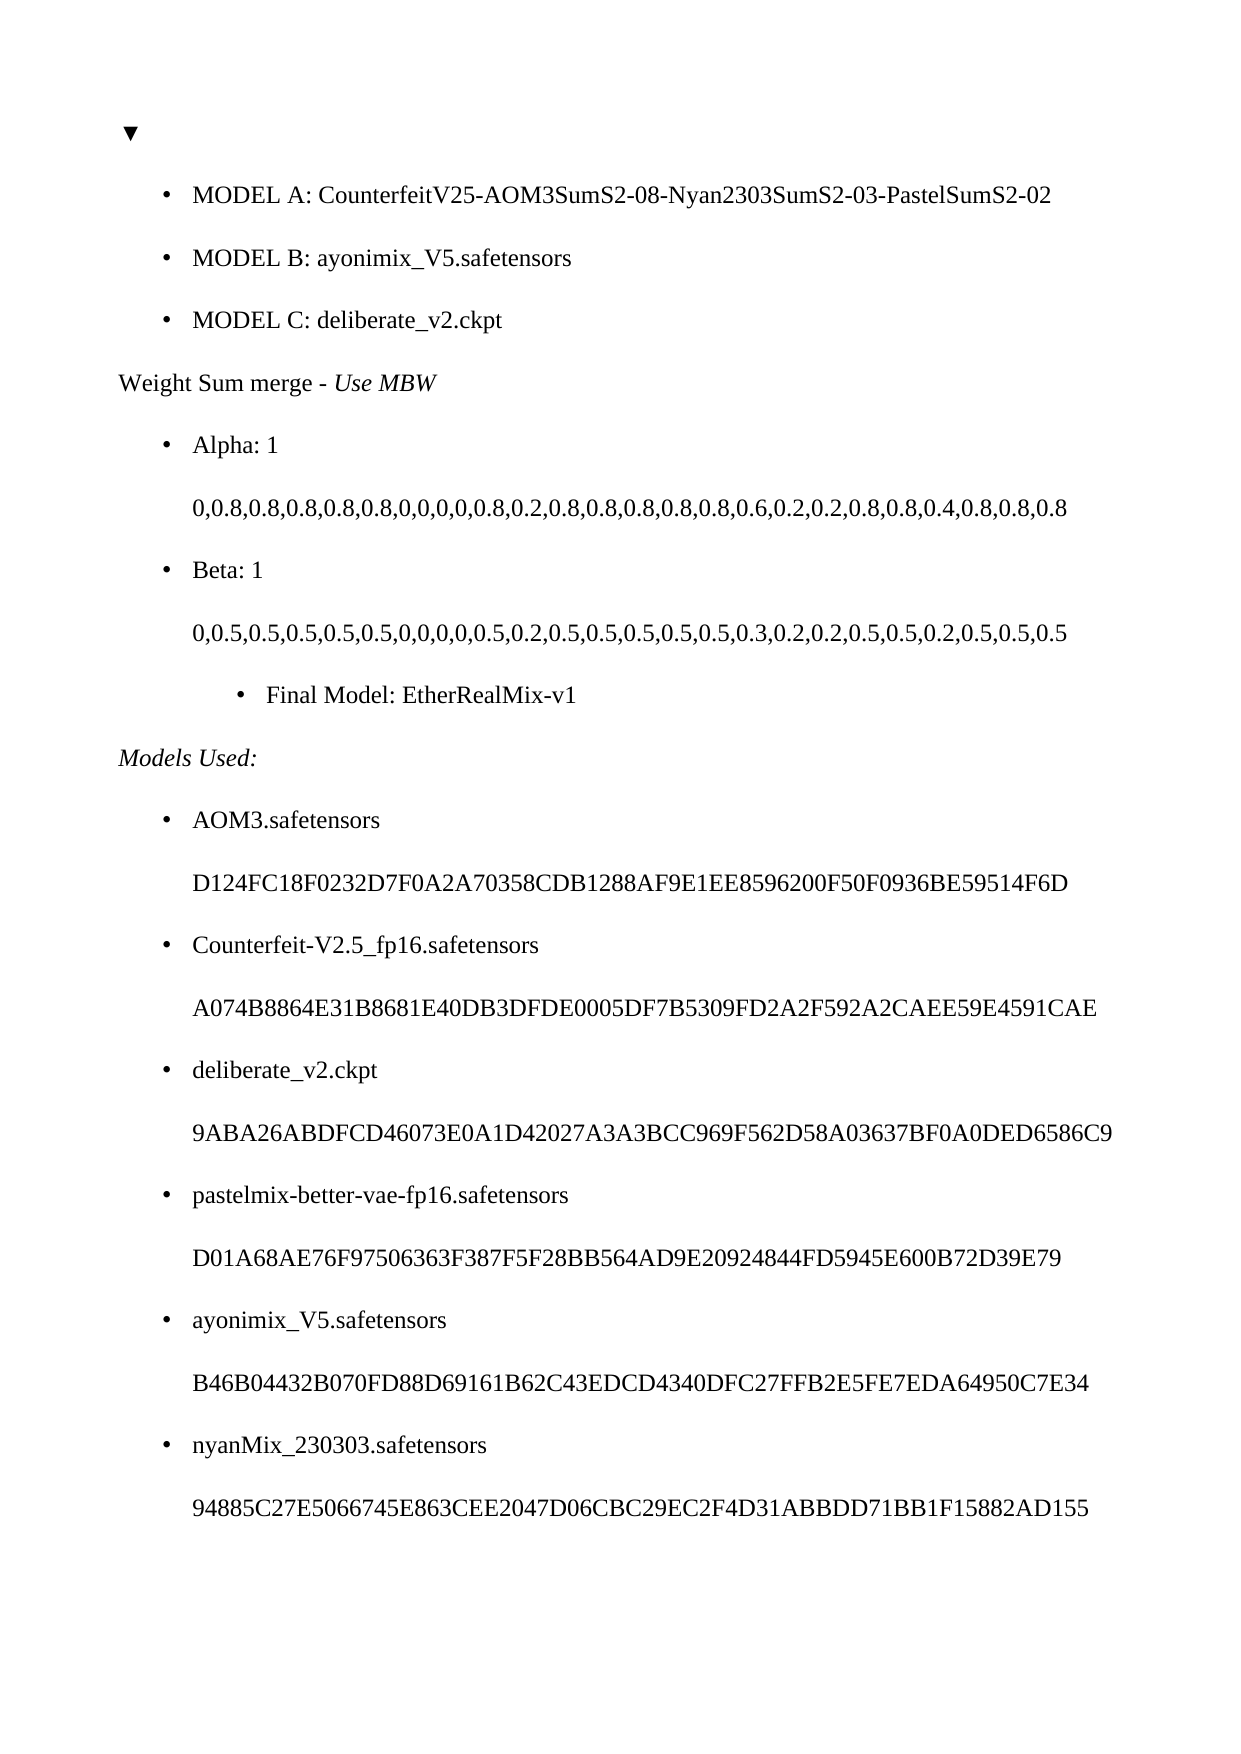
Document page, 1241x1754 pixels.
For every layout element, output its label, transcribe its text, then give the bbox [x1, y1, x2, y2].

list Alpha: 1 [162, 431, 1122, 459]
list AOM3.safetensors [162, 806, 1122, 834]
list deliberate_v2.ckpt [162, 1056, 1122, 1084]
list MODEL A: CounterfeitV25-AOM3SumS2-08-Nyan2303SumS2-03-PastelSumS2-02 [162, 181, 1122, 209]
list 0,0.8,0.8,0.8,0.8,0.8,0,0,0,0,0.8,0.2,0.8,0.8,0.8,0.8,0.8,0.6,0.2,0.2,0.8,0.8,0.4,0.8,0.8,0.8 [162, 493, 1122, 522]
list MODEL C: deliberate_v2.ckpt [162, 306, 1122, 334]
text ▼ [118, 118, 1122, 147]
text Models Used: [118, 743, 1122, 772]
list B46B04432B070FD88D69161B62C43EDCD4340DFC27FFB2E5FE7EDA64950C7E34 [162, 1368, 1122, 1397]
list Beta: 1 [162, 556, 1122, 584]
list nyanMix_230303.safetensors [162, 1431, 1122, 1459]
list 94885C27E5066745E863CEE2047D06CBC29EC2F4D31ABBDD71BB1F15882AD155 [162, 1493, 1122, 1522]
list Counterfeit-V2.5_fp16.safetensors [162, 931, 1122, 959]
list ayonimix_V5.safetensors [162, 1306, 1122, 1334]
list D124FC18F0232D7F0A2A70358CDB1288AF9E1EE8596200F50F0936BE59514F6D [162, 868, 1122, 897]
list Final Model: EtherRealMix-v1 [236, 681, 1122, 709]
list D01A68AE76F97506363F387F5F28BB564AD9E20924844FD5945E600B72D39E79 [162, 1243, 1122, 1272]
list MODEL B: ayonimix_V5.safetensors [162, 243, 1122, 272]
list pastelmix-better-vae-fp16.safetensors [162, 1181, 1122, 1209]
list 9ABA26ABDFCD46073E0A1D42027A3A3BCC969F562D58A03637BF0A0DED6586C9 [162, 1118, 1122, 1147]
text Weight Sum merge - Use MBW [118, 368, 1122, 397]
list 0,0.5,0.5,0.5,0.5,0.5,0,0,0,0,0.5,0.2,0.5,0.5,0.5,0.5,0.5,0.3,0.2,0.2,0.5,0.5,0.2,0.5,0.5,0.5 [162, 618, 1122, 647]
list A074B8864E31B8681E40DB3DFDE0005DF7B5309FD2A2F592A2CAEE59E4591CAE [162, 993, 1122, 1022]
